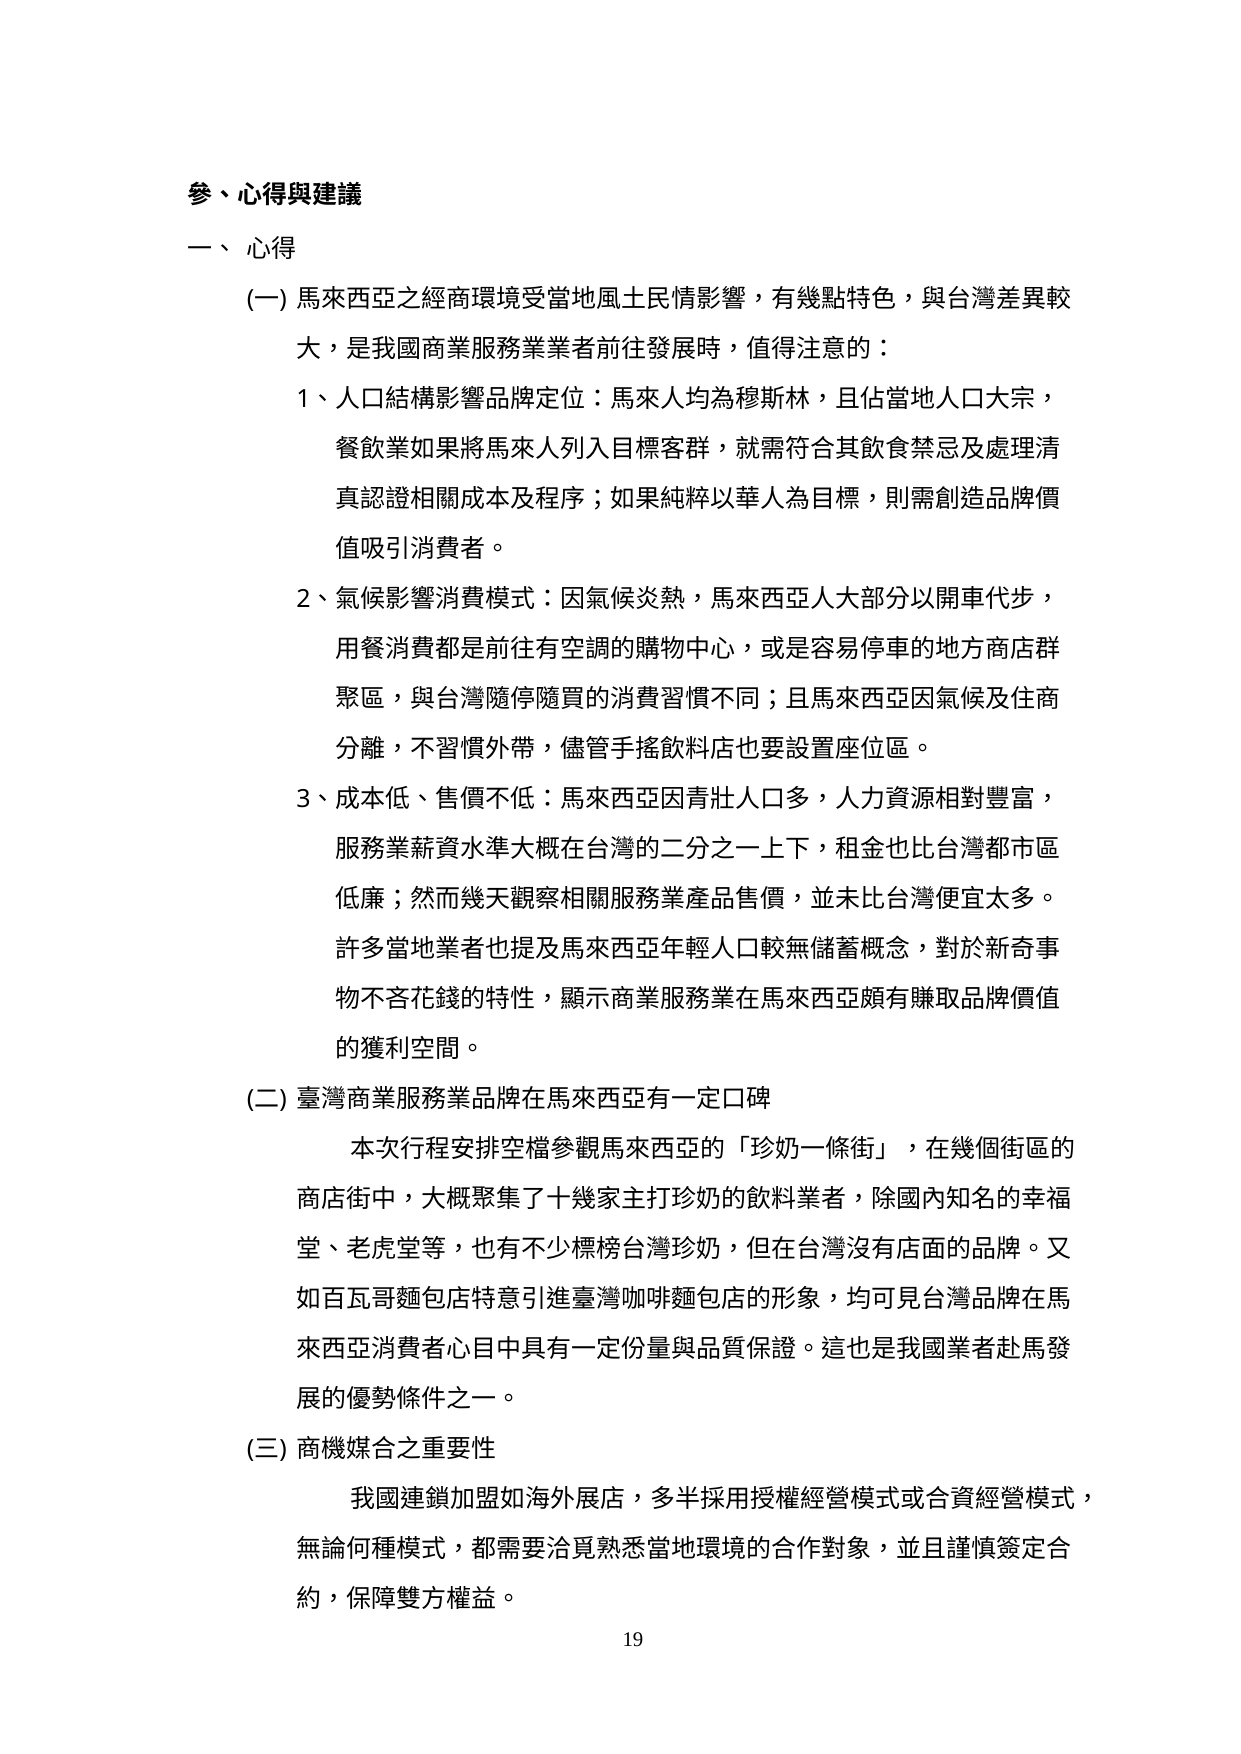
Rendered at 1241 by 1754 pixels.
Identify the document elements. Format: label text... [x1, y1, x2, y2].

list 2、氣候影響消費模式：因氣候炎熱，馬來西亞人大部分以開車代步，用餐消費都是前往有空調的購物中心，或是容易停車的地方商店群聚區，與台灣隨停隨買的消費習慣不同；且馬來西亞因氣候及住商分離，不習慣外帶，儘管手搖飲料店也要設置座位區。 [296, 567, 1078, 767]
list 3、成本低、售價不低：馬來西亞因青壯人口多，人力資源相對豐富，服務業薪資水準大概在台灣的二分之一上下，租金也比台灣都市區低廉；然而幾天觀察相關服務業產品售價，並未比台灣便宜太多。許多當地業者也提及馬來西亞年輕人口較無儲蓄概念，對於新奇事物不吝花錢的特性，顯示商業服務業在馬來西亞頗有賺取品牌價值的獲利空間。 [296, 767, 1078, 1067]
list 心得 [187, 217, 1078, 267]
list 馬來西亞之經商環境受當地風土民情影響，有幾點特色，與台灣差異較大，是我國商業服務業業者前往發展時，值得注意的： [247, 267, 1078, 367]
list 臺灣商業服務業品牌在馬來西亞有一定口碑 [247, 1067, 1078, 1117]
title 參、心得與建議 [187, 175, 1078, 211]
list 商機媒合之重要性 [247, 1417, 1078, 1467]
list 1、人口結構影響品牌定位：馬來人均為穆斯林，且佔當地人口大宗，餐飲業如果將馬來人列入目標客群，就需符合其飲食禁忌及處理清真認證相關成本及程序；如果純粹以華人為目標，則需創造品牌價值吸引消費者。 [296, 367, 1078, 567]
list 本次行程安排空檔參觀馬來西亞的「珍奶一條街」，在幾個街區的商店街中，大概聚集了十幾家主打珍奶的飲料業者，除國內知名的幸福堂、老虎堂等，也有不少標榜台灣珍奶，但在台灣沒有店面的品牌。又如百瓦哥麵包店特意引進臺灣咖啡麵包店的形象，均可見台灣品牌在馬來西亞消費者心目中具有一定份量與品質保證。這也是我國業者赴馬發展的優勢條件之一。 [297, 1117, 1078, 1417]
list 我國連鎖加盟如海外展店，多半採用授權經營模式或合資經營模式，無論何種模式，都需要洽覓熟悉當地環境的合作對象，並且謹慎簽定合約，保障雙方權益。 [297, 1467, 1078, 1617]
